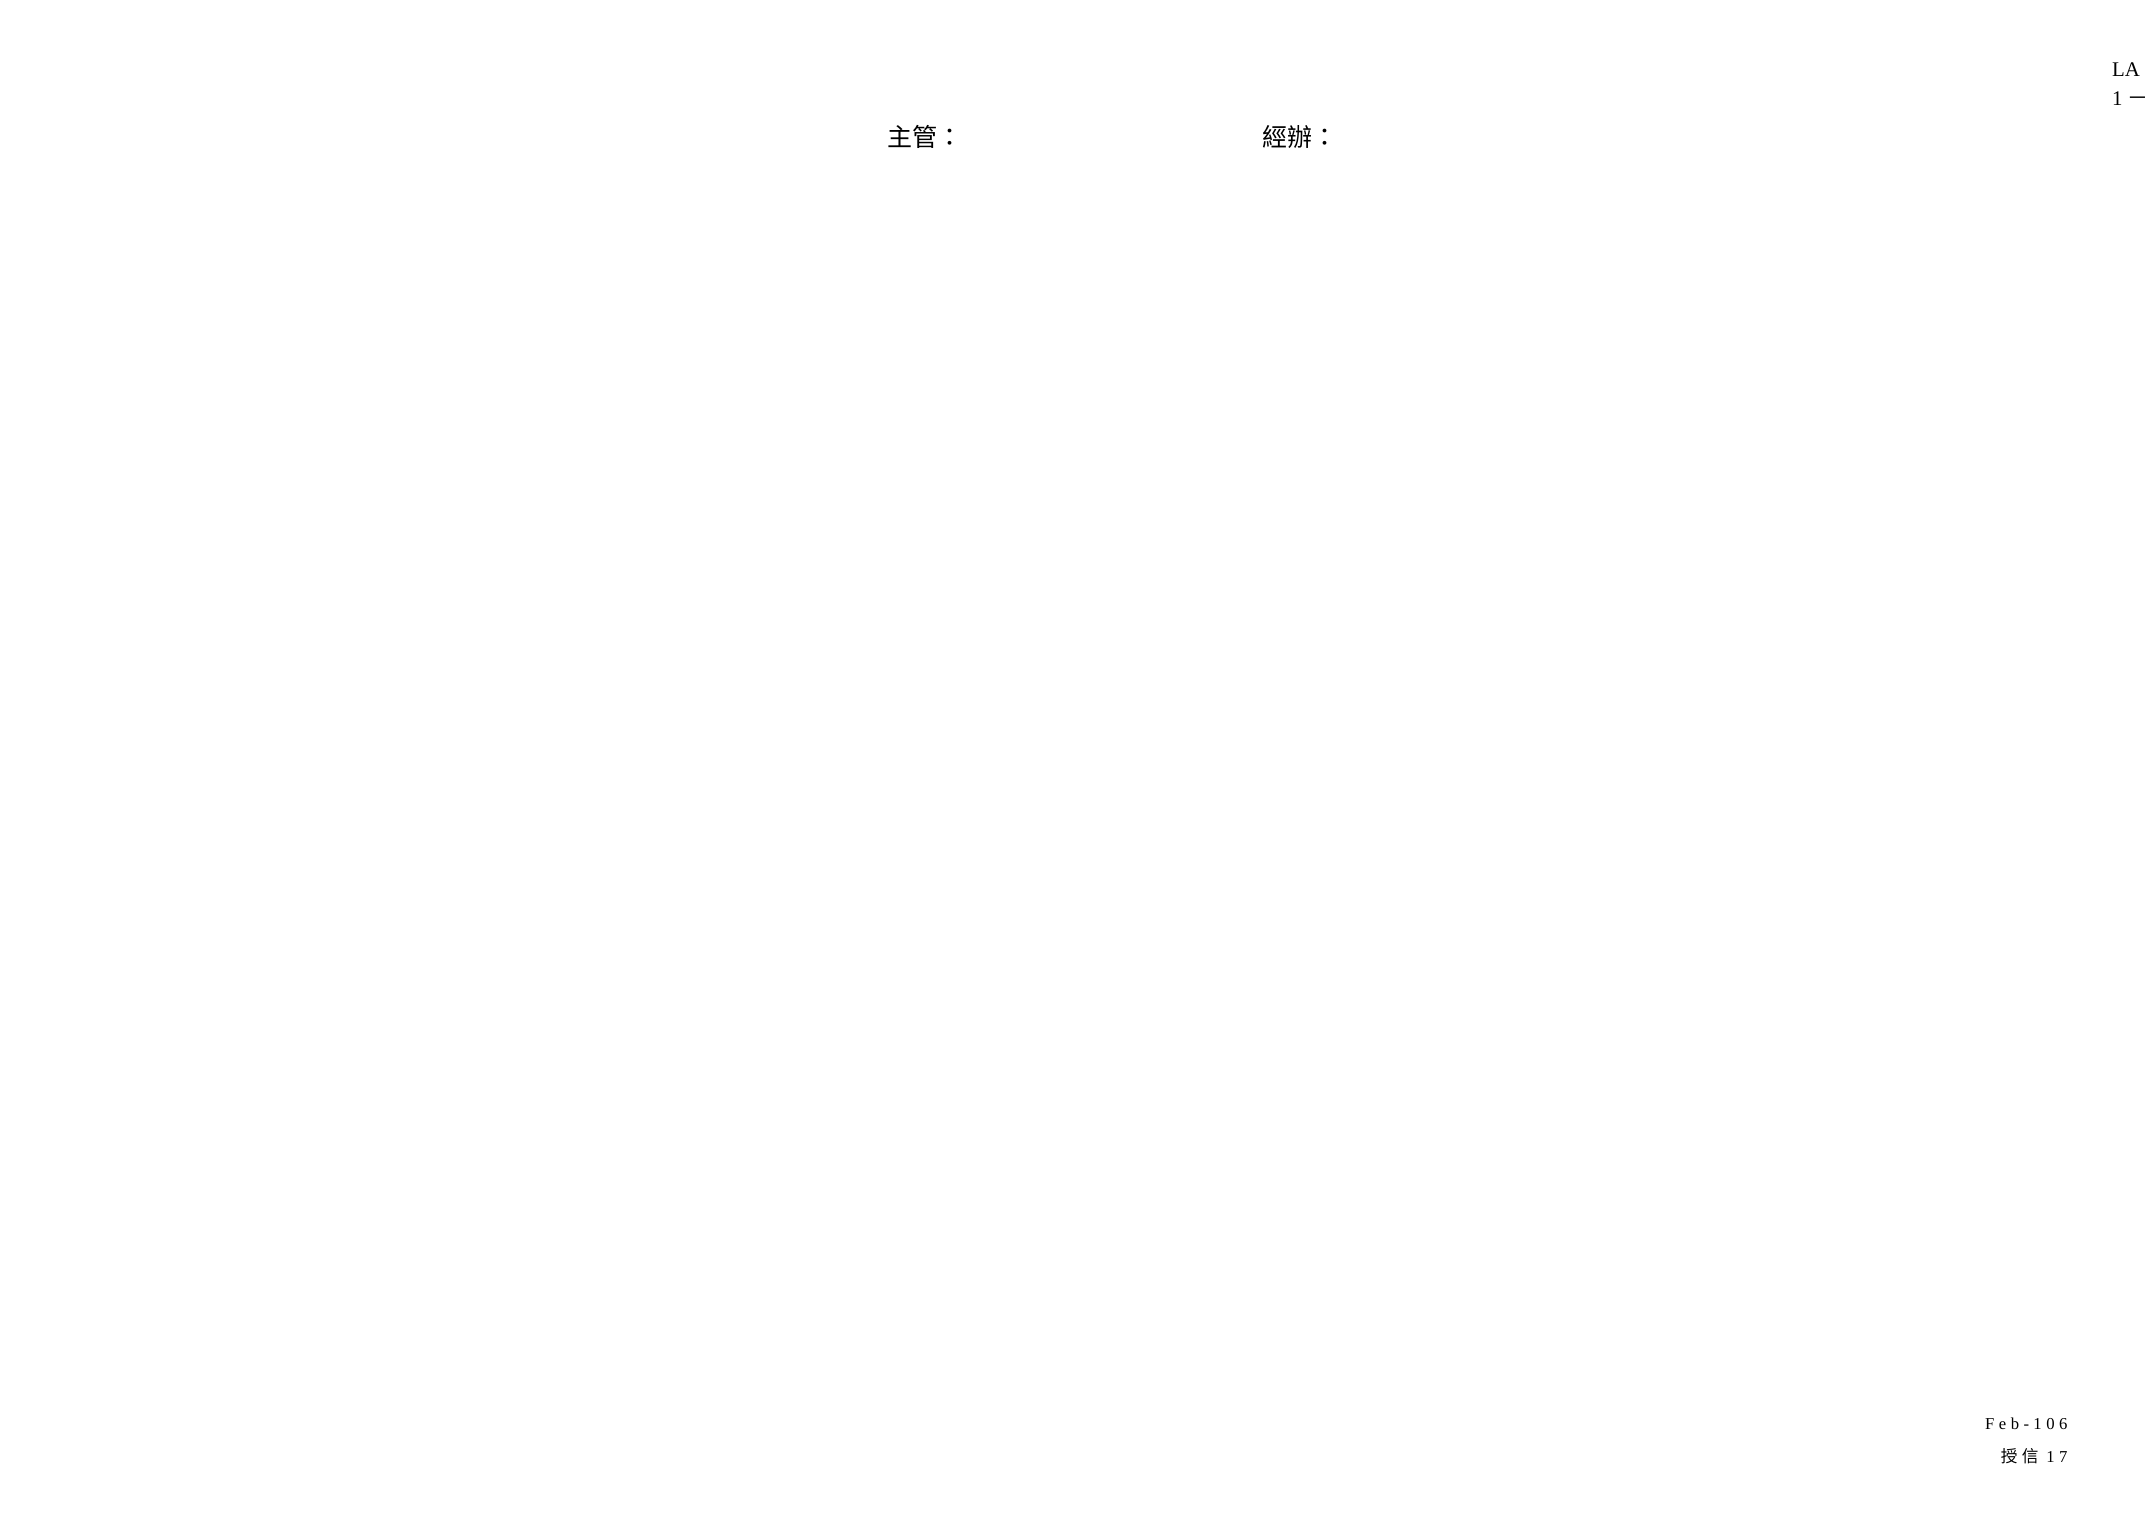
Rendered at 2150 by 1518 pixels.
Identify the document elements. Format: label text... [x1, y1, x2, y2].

text 主管： 經辦： [487, 94, 2067, 157]
